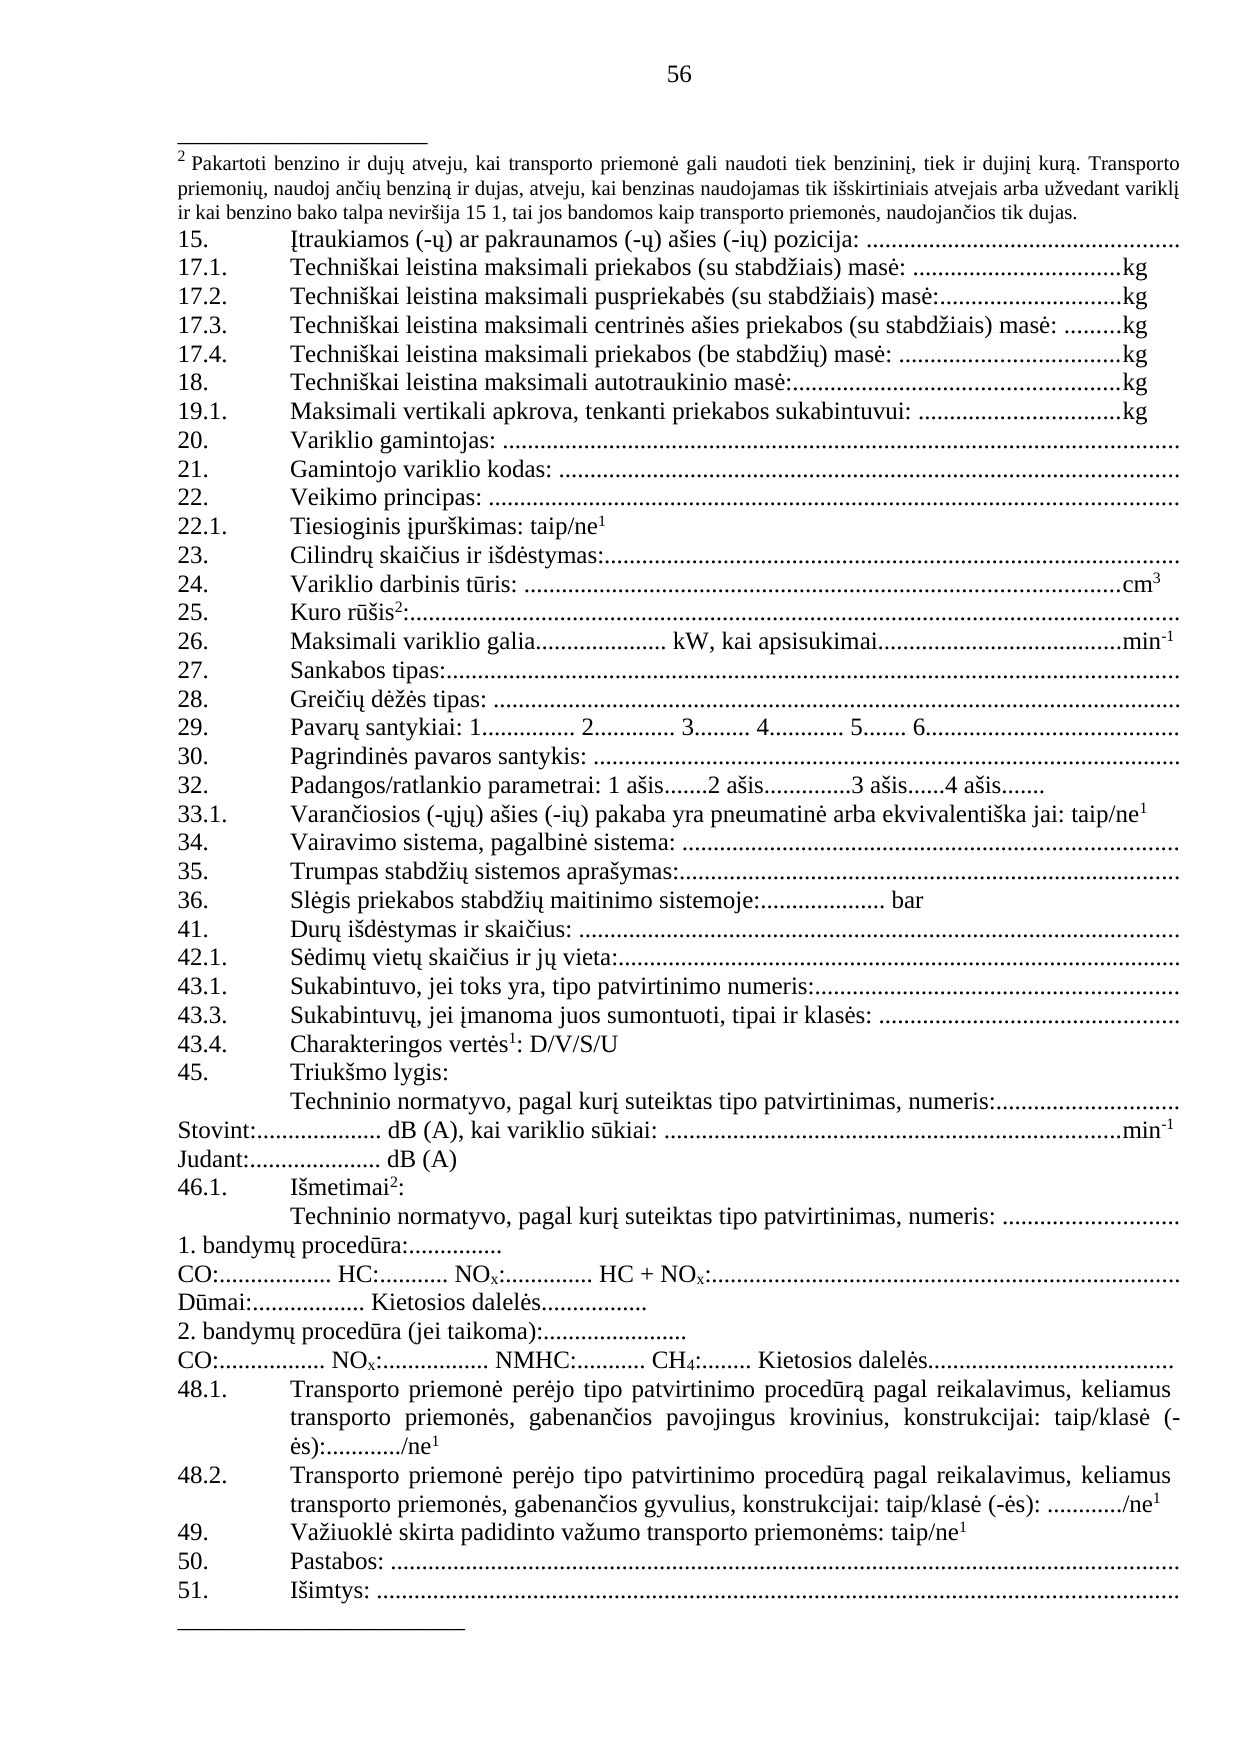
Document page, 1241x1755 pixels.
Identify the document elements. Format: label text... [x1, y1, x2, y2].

text 28. Greičių dėžės tipas: [177, 684, 1181, 712]
text 17.2. Techniškai leistina maksimali puspriekabės (su stabdžiais) masė: kg [177, 281, 1181, 310]
text 2. bandymų procedūra (jei taikoma):....................... [177, 1316, 1181, 1345]
text 29. Pavarų santykiai: 1............... 2............. 3......... 4............ 5....... 6 [177, 712, 1181, 741]
text 24. Variklio darbinis tūris: cm3 [177, 569, 1181, 597]
text Techninio normatyvo, pagal kurį suteiktas tipo patvirtinimas, numeris: [177, 1201, 1181, 1230]
text 25. Kuro rūšis2: [177, 597, 1181, 626]
text 48.2. Transporto priemonė perėjo tipo patvirtinimo procedūrą pagal reikalavimus, keliamus transporto priemonės, gabenančios gyvulius, konstrukcijai: taip/klasė (-ės): /ne1 [177, 1460, 1181, 1517]
text 26. Maksimali variklio galia..................... kW, kai apsisukimai min-1 [177, 626, 1181, 655]
text Techninio normatyvo, pagal kurį suteiktas tipo patvirtinimas, numeris: [177, 1086, 1181, 1115]
text Stovint:.................... dB (A), kai variklio sūkiai: min-1 [177, 1115, 1181, 1144]
text 36. Slėgis priekabos stabdžių maitinimo sistemoje:.................... bar [177, 885, 1181, 914]
text 45. Triukšmo lygis: [177, 1057, 1181, 1086]
text 27. Sankabos tipas: [177, 655, 1181, 684]
text CO:................. NOx:................. NMHC:........... CH4:........ Kietosios dalelės [177, 1345, 1181, 1374]
text 23. Cilindrų skaičius ir išdėstymas: [177, 540, 1181, 569]
text 46.1. Išmetimai2: [177, 1172, 1181, 1201]
text 42.1. Sėdimų vietų skaičius ir jų vieta: [177, 942, 1181, 971]
text ____________________ [177, 118, 1181, 147]
text 17.3. Techniškai leistina maksimali centrinės ašies priekabos (su stabdžiais) masė: kg [177, 310, 1181, 339]
text 30. Pagrindinės pavaros santykis: [177, 741, 1181, 770]
text CO:.................. HC:........... NOx:.............. HC + NOx: [177, 1259, 1181, 1287]
text 19.1. Maksimali vertikali apkrova, tenkanti priekabos sukabintuvui: kg [177, 396, 1181, 425]
text 48.1. Transporto priemonė perėjo tipo patvirtinimo procedūrą pagal reikalavimus, keliamus transporto priemonės, gabenančios pavojingus krovinius, konstrukcijai: taip/klasė (- ės):............/ne1 [177, 1374, 1181, 1460]
text 43.4. Charakteringos vertės1: D/V/S/U [177, 1029, 1181, 1057]
text 22. Veikimo principas: [177, 482, 1181, 511]
text 17.4. Techniškai leistina maksimali priekabos (be stabdžių) masė: kg [177, 339, 1181, 367]
text 50. Pastabos: [177, 1546, 1181, 1575]
text _______________________ [177, 1604, 1181, 1632]
text 34. Vairavimo sistema, pagalbinė sistema: [177, 827, 1181, 856]
text 2 Pakartoti benzino ir dujų atveju, kai transporto priemonė gali naudoti tiek benzininį, tiek ir dujinį kurą. Transporto priemonių, naudoj ančių benziną ir dujas, atveju, kai benzinas naudojamas tik išskirtiniais atvejais arba užvedant variklį ir kai benzino bako talpa neviršija 15 1, tai jos bandomos kaip transporto priemonės, naudojančios tik dujas. [177, 147, 1181, 224]
text 22.1. Tiesioginis įpurškimas: taip/ne1 [177, 511, 1181, 540]
text 32. Padangos/ratlankio parametrai: 1 ašis.......2 ašis..............3 ašis......4 ašis....... [177, 770, 1181, 799]
text 21. Gamintojo variklio kodas: [177, 454, 1181, 482]
text 15. Įtraukiamos (-ų) ar pakraunamos (-ų) ašies (-ių) pozicija: [177, 224, 1181, 252]
text Judant:..................... dB (A) [177, 1144, 1181, 1172]
text 33.1. Varančiosios (-ųjų) ašies (-ių) pakaba yra pneumatinė arba ekvivalentiška jai: taip/ne1 [177, 799, 1181, 827]
text 17.1. Techniškai leistina maksimali priekabos (su stabdžiais) masė: kg [177, 252, 1181, 281]
text 43.1. Sukabintuvo, jei toks yra, tipo patvirtinimo numeris: [177, 971, 1181, 1000]
text 51. Išimtys: [177, 1575, 1181, 1604]
text 20. Variklio gamintojas: [177, 425, 1181, 454]
text 43.3. Sukabintuvų, jei įmanoma juos sumontuoti, tipai ir klasės: [177, 1000, 1181, 1029]
text 18. Techniškai leistina maksimali autotraukinio masė: kg [177, 367, 1181, 396]
text 1. bandymų procedūra:............... [177, 1230, 1181, 1259]
text 41. Durų išdėstymas ir skaičius: [177, 914, 1181, 942]
text 49. Važiuoklė skirta padidinto važumo transporto priemonėms: taip/ne1 [177, 1517, 1181, 1546]
text 35. Trumpas stabdžių sistemos aprašymas: [177, 856, 1181, 885]
text Dūmai:.................. Kietosios dalelės................. [177, 1287, 1181, 1316]
